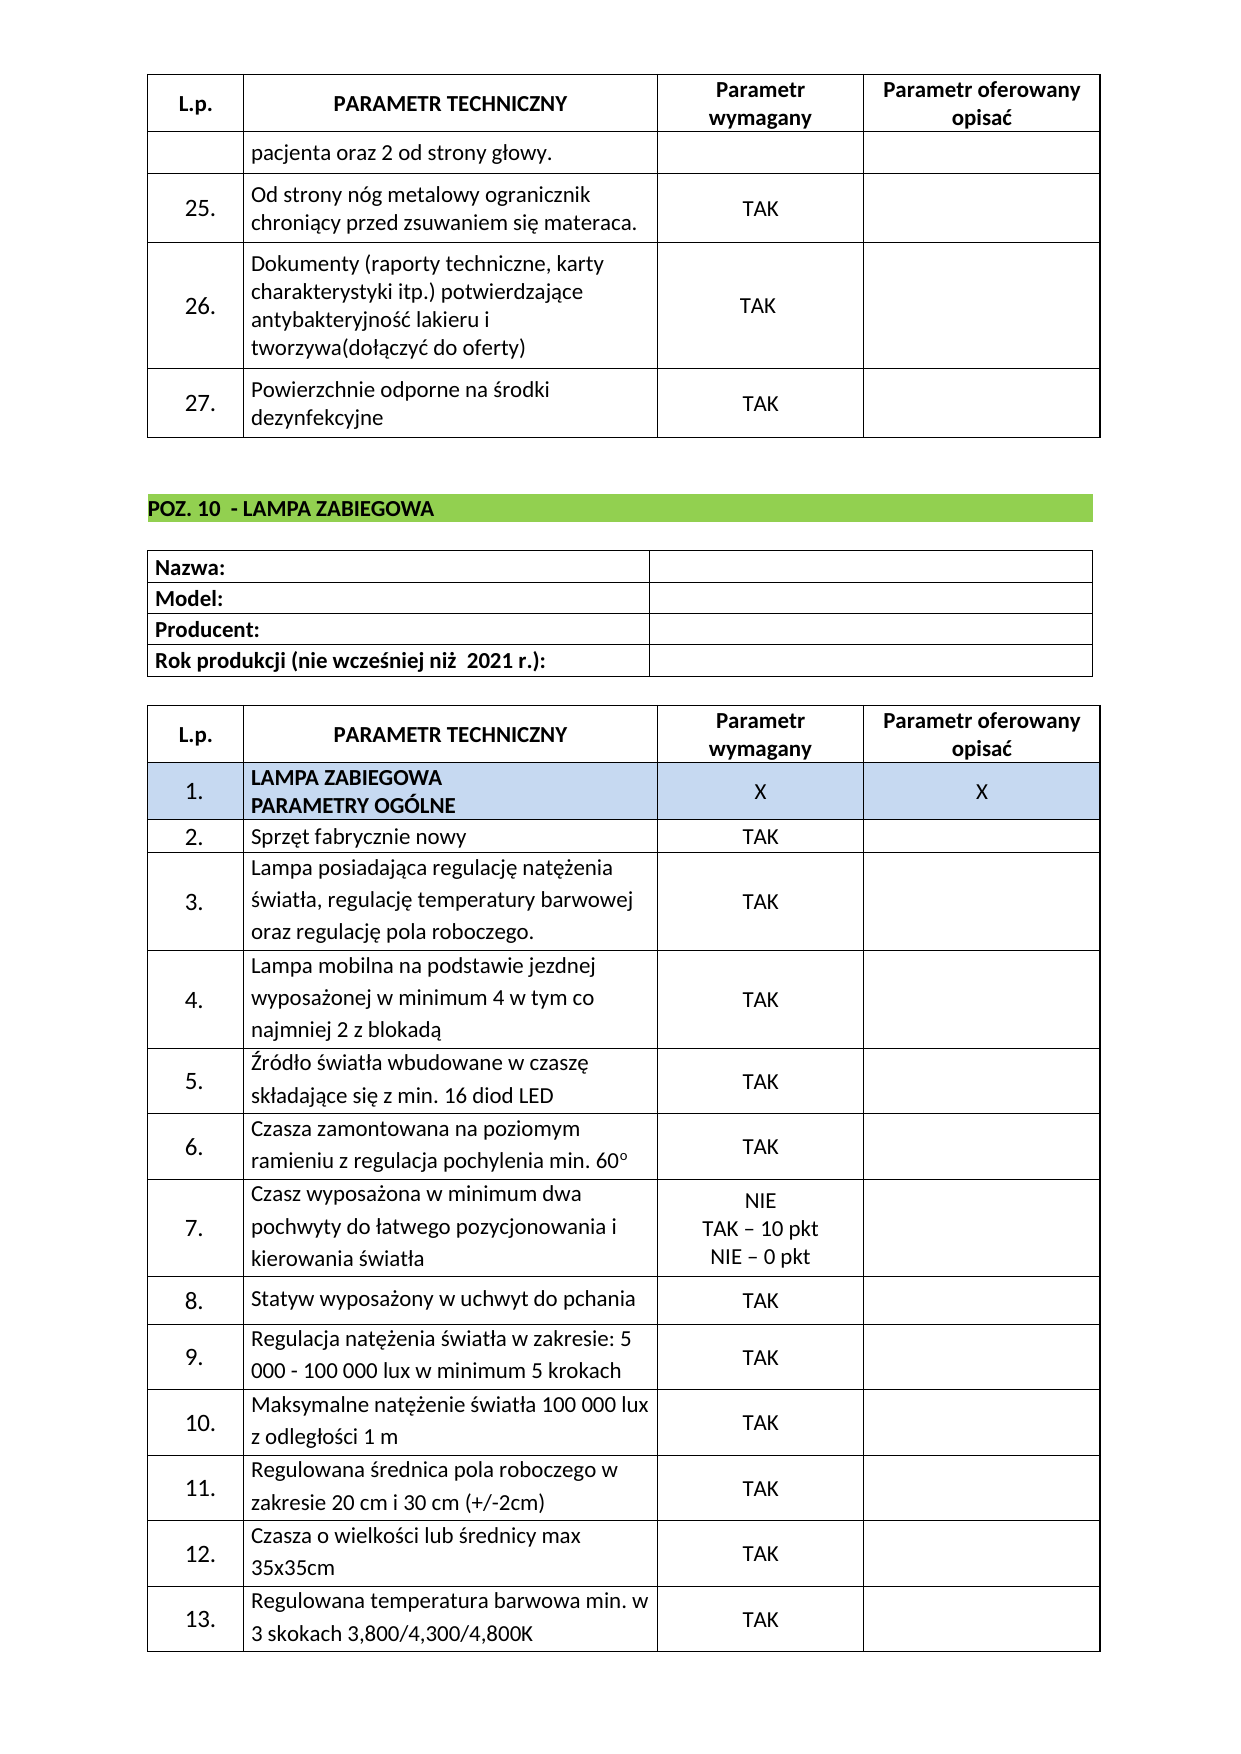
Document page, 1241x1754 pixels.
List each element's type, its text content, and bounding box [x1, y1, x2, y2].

table_cell Lampa mobilna na podstawie jezdnej wyposażonej w minimum 4 w tym co najmniej 2 z blokadą [244, 951, 657, 1047]
table_cell Czasz wyposażona w minimum dwa pochwyty do łatwego pozycjonowania i kierowania światła [244, 1180, 657, 1276]
table_cell Producent: [148, 614, 649, 644]
table_cell [148, 1390, 243, 1454]
table_cell TAK [658, 1325, 863, 1389]
table_cell Dokumenty (raporty techniczne, karty charakterystyki itp.) potwierdzające antybakteryjność lakieru i tworzywa(dołączyć do oferty) [244, 243, 657, 368]
table_cell LAMPA ZABIEGOWA PARAMETRY OGÓLNE [244, 763, 657, 819]
table_cell [148, 1180, 243, 1276]
table_cell TAK [658, 951, 863, 1047]
table_cell [864, 243, 1099, 368]
table_header PARAMETR TECHNICZNY [244, 75, 657, 131]
table_cell [864, 132, 1099, 172]
table_cell TAK [658, 1587, 863, 1651]
table_header Parametr wymagany [658, 706, 863, 762]
table_cell [864, 1456, 1099, 1520]
table_cell TAK [658, 369, 863, 437]
table_cell [864, 853, 1099, 950]
table_cell TAK [658, 1521, 863, 1586]
table_cell Od strony nóg metalowy ogranicznik chroniący przed zsuwaniem się materaca. [244, 174, 657, 242]
table_cell [148, 1521, 243, 1586]
table_cell X [658, 763, 863, 819]
table_cell Powierzchnie odporne na środki dezynfekcyjne [244, 369, 657, 437]
table_header Parametr wymagany [658, 75, 863, 131]
table_cell [148, 853, 243, 950]
table_cell [148, 1277, 243, 1323]
table_cell TAK [658, 1277, 863, 1323]
table_cell TAK [658, 853, 863, 950]
table_cell [148, 174, 243, 242]
table_cell Regulowana średnica pola roboczego w zakresie 20 cm i 30 cm (+/-2cm) [244, 1456, 657, 1520]
table_cell Lampa posiadająca regulację natężenia światła, regulację temperatury barwowej oraz regulację pola roboczego. [244, 853, 657, 950]
table_cell TAK [658, 820, 863, 852]
table_cell [864, 1277, 1099, 1323]
table_cell [864, 1587, 1099, 1651]
table_cell [864, 1114, 1099, 1178]
table_cell Czasza zamontowana na poziomym ramieniu z regulacja pochylenia min. 60o [244, 1114, 657, 1178]
table_cell [148, 1587, 243, 1651]
table_cell Rok produkcji (nie wcześniej niż 2021 r.): [148, 645, 649, 676]
table_cell TAK [658, 1456, 863, 1520]
table_cell TAK [658, 1390, 863, 1454]
table_cell [864, 1521, 1099, 1586]
table_cell [148, 243, 243, 368]
table_cell TAK [658, 1049, 863, 1113]
table_cell [650, 614, 1092, 644]
table_cell [148, 820, 243, 852]
table_cell Sprzęt fabrycznie nowy [244, 820, 657, 852]
table_header Parametr oferowany opisać [864, 706, 1099, 762]
table_cell Maksymalne natężenie światła 100 000 lux z odległości 1 m [244, 1390, 657, 1454]
table_cell TAK [658, 174, 863, 242]
table_cell Regulowana temperatura barwowa min. w 3 skokach 3,800/4,300/4,800K [244, 1587, 657, 1651]
table_header Nazwa: [148, 551, 649, 582]
table_cell X [864, 763, 1099, 819]
table_cell [148, 951, 243, 1047]
table_cell NIE TAK – 10 pkt NIE – 0 pkt [658, 1180, 863, 1276]
table_cell [650, 645, 1092, 676]
table_cell [864, 1049, 1099, 1113]
table_header PARAMETR TECHNICZNY [244, 706, 657, 762]
table_cell [864, 1390, 1099, 1454]
table_cell pacjenta oraz 2 od strony głowy. [244, 132, 657, 172]
table_cell [148, 763, 243, 819]
table_cell TAK [658, 1114, 863, 1178]
table_cell Czasza o wielkości lub średnicy max 35x35cm [244, 1521, 657, 1586]
table_cell [148, 1325, 243, 1389]
table_cell Statyw wyposażony w uchwyt do pchania [244, 1277, 657, 1323]
table_header L.p. [148, 75, 243, 131]
table_cell [650, 583, 1092, 613]
table_cell Regulacja natężenia światła w zakresie: 5 000 - 100 000 lux w minimum 5 krokach [244, 1325, 657, 1389]
table_cell [864, 1180, 1099, 1276]
table_cell [864, 369, 1099, 437]
table_cell [148, 1456, 243, 1520]
table_cell [864, 951, 1099, 1047]
table_header L.p. [148, 706, 243, 762]
table_cell [864, 1325, 1099, 1389]
table_header [650, 551, 1092, 582]
table_cell [658, 132, 863, 172]
table_cell [864, 174, 1099, 242]
table_cell TAK [658, 243, 863, 368]
table_cell [864, 820, 1099, 852]
text POZ. 10 - LAMPA ZABIEGOWA [148, 494, 1093, 522]
table_cell Model: [148, 583, 649, 613]
table_cell [148, 1049, 243, 1113]
table_header Parametr oferowany opisać [864, 75, 1099, 131]
table_cell Źródło światła wbudowane w czaszę składające się z min. 16 diod LED [244, 1049, 657, 1113]
table_cell [148, 1114, 243, 1178]
table_cell [148, 132, 243, 172]
table_cell [148, 369, 243, 437]
